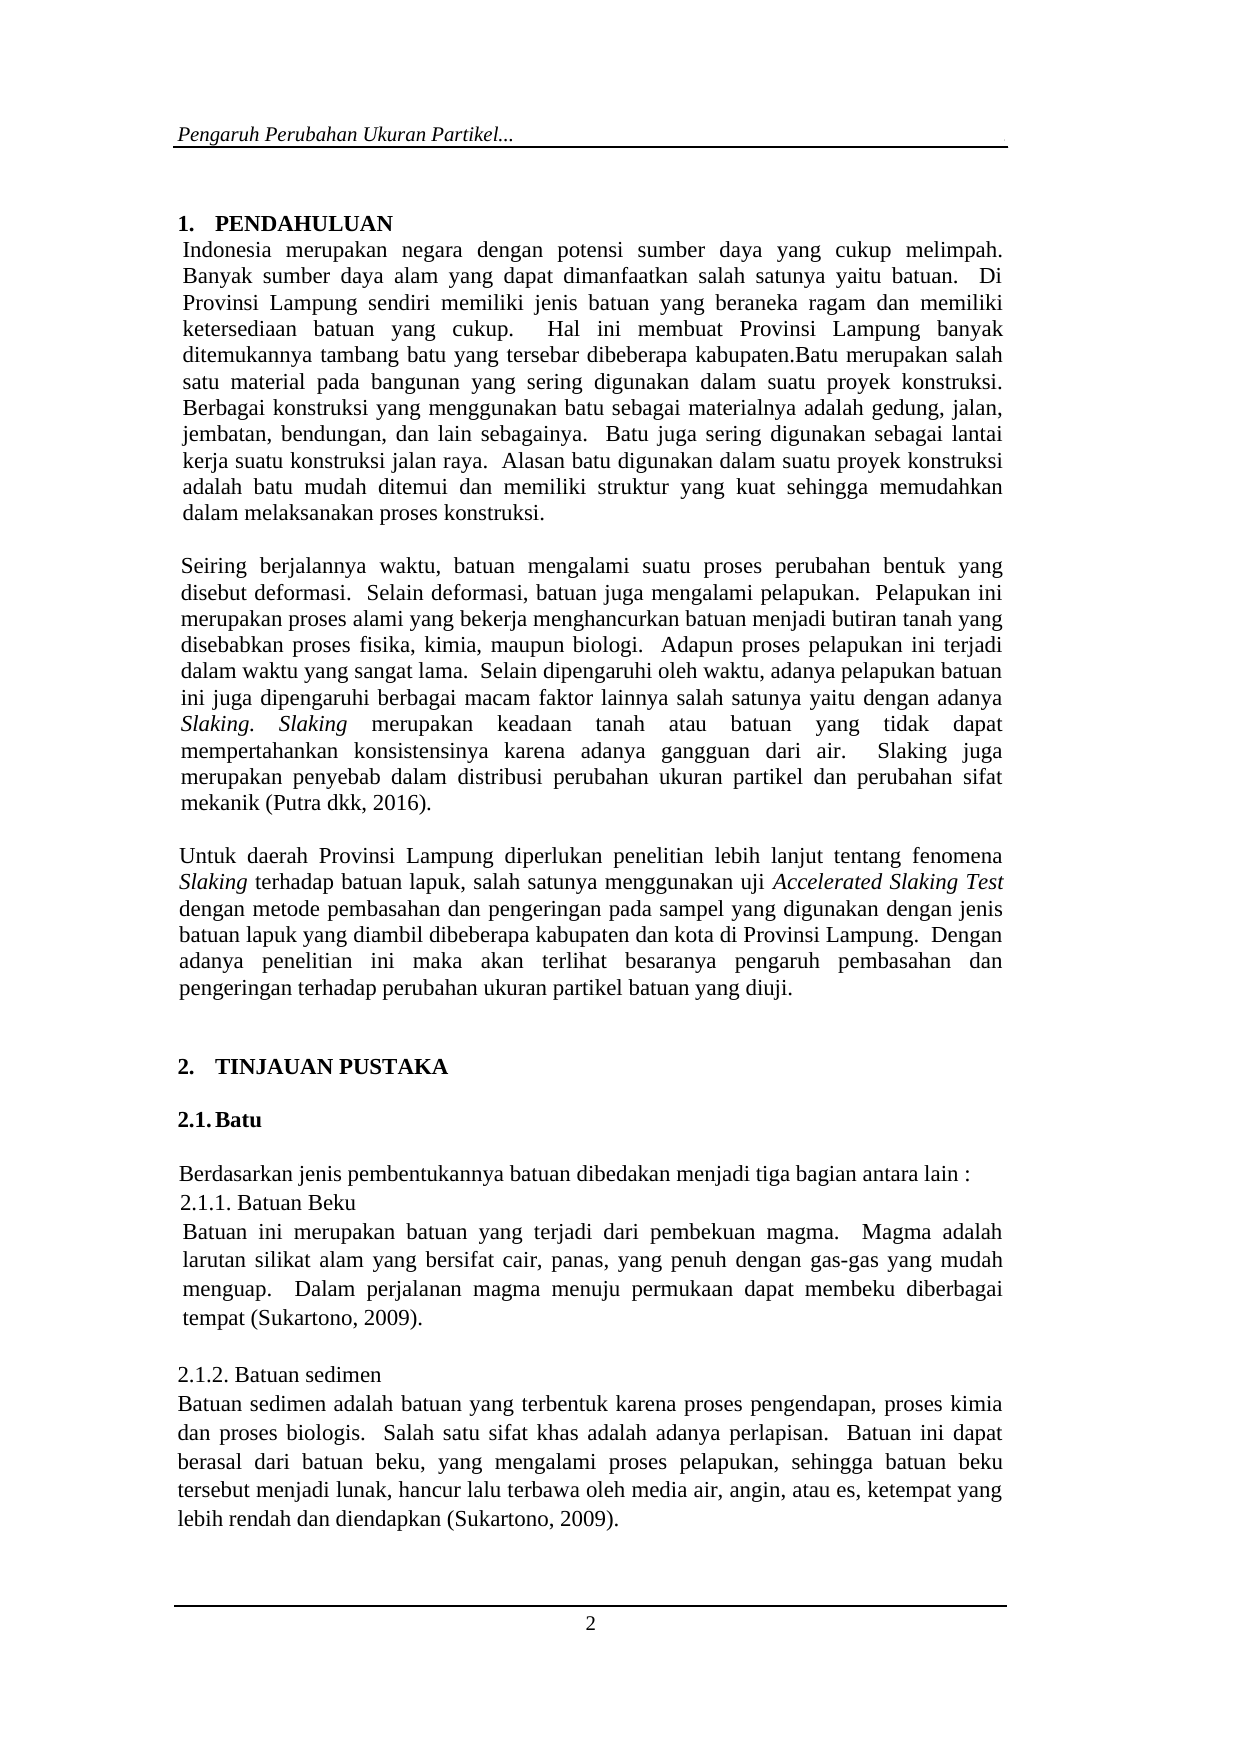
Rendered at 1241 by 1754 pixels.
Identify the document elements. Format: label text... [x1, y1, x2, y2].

list 2.1.1. Batuan Beku [105, 1187, 1004, 1215]
text Seiring berjalannya waktu, batuan mengalami suatu proses perubahan bentuk yang disebut deformasi. Selain deformasi, batuan juga mengalami pelapukan. Pelapukan ini merupakan proses alami yang bekerja menghancurkan batuan menjadi butiran tanah yang disebabkan proses fisika, kimia, maupun biologi. Adapun proses pelapukan ini terjadi dalam waktu yang sangat lama. Selain dipengaruhi oleh waktu, adanya pelapukan batuan ini juga dipengaruhi berbagai macam faktor lainnya salah satunya yaitu dengan adanya Slaking. Slaking merupakan keadaan tanah atau batuan yang tidak dapat mempertahankan konsistensinya karena adanya gangguan dari air. Slaking juga merupakan penyebab dalam distribusi perubahan ukuran partikel dan perubahan sifat mekanik (Putra dkk, 2016). [181, 552, 1004, 816]
list Batu [177, 1106, 1004, 1132]
text Indonesia merupakan negara dengan potensi sumber daya yang cukup melimpah. Banyak sumber daya alam yang dapat dimanfaatkan salah satunya yaitu batuan. Di Provinsi Lampung sendiri memiliki jenis batuan yang beraneka ragam dan memiliki ketersediaan batuan yang cukup. Hal ini membuat Provinsi Lampung banyak ditemukannya tambang batu yang tersebar dibeberapa kabupaten.Batu merupakan salah satu material pada bangunan yang sering digunakan dalam suatu proyek konstruksi. Berbagai konstruksi yang menggunakan batu sebagai materialnya adalah gedung, jalan, jembatan, bendungan, dan lain sebagainya. Batu juga sering digunakan sebagai lantai kerja suatu konstruksi jalan raya. Alasan batu digunakan dalam suatu proyek konstruksi adalah batu mudah ditemui dan memiliki struktur yang kuat sehingga memudahkan dalam melaksanakan proses konstruksi. [182, 236, 1004, 526]
list Batuan ini merupakan batuan yang terjadi dari pembekuan magma. Magma adalah larutan silikat alam yang bersifat cair, panas, yang penuh dengan gas-gas yang mudah menguap. Dalam perjalanan magma menuju permukaan dapat membeku diberbagai tempat (Sukartono, 2009). [182, 1215, 1004, 1330]
list Batuan sedimen adalah batuan yang terbentuk karena proses pengendapan, proses kimia dan proses biologis. Salah satu sifat khas adalah adanya perlapisan. Batuan ini dapat berasal dari batuan beku, yang mengalami proses pelapukan, sehingga batuan beku tersebut menjadi lunak, hancur lalu terbawa oleh media air, angin, atau es, ketempat yang lebih rendah dan diendapkan (Sukartono, 2009). [177, 1388, 1004, 1532]
list Berdasarkan jenis pembentukannya batuan dibedakan menjadi tiga bagian antara lain : [103, 1132, 1004, 1187]
list 2.1.2. Batuan sedimen [177, 1359, 1004, 1388]
text Untuk daerah Provinsi Lampung diperlukan penelitian lebih lanjut tentang fenomena Slaking terhadap batuan lapuk, salah satunya menggunakan uji Accelerated Slaking Test dengan metode pembasahan dan pengeringan pada sampel yang digunakan dengan jenis batuan lapuk yang diambil dibeberapa kabupaten dan kota di Provinsi Lampung. Dengan adanya penelitian ini maka akan terlihat besaranya pengaruh pembasahan dan pengeringan terhadap perubahan ukuran partikel batuan yang diuji. [179, 842, 1004, 1000]
title PENDAHULUAN [177, 209, 1004, 236]
list TINJAUAN PUSTAKA [177, 1053, 1004, 1079]
